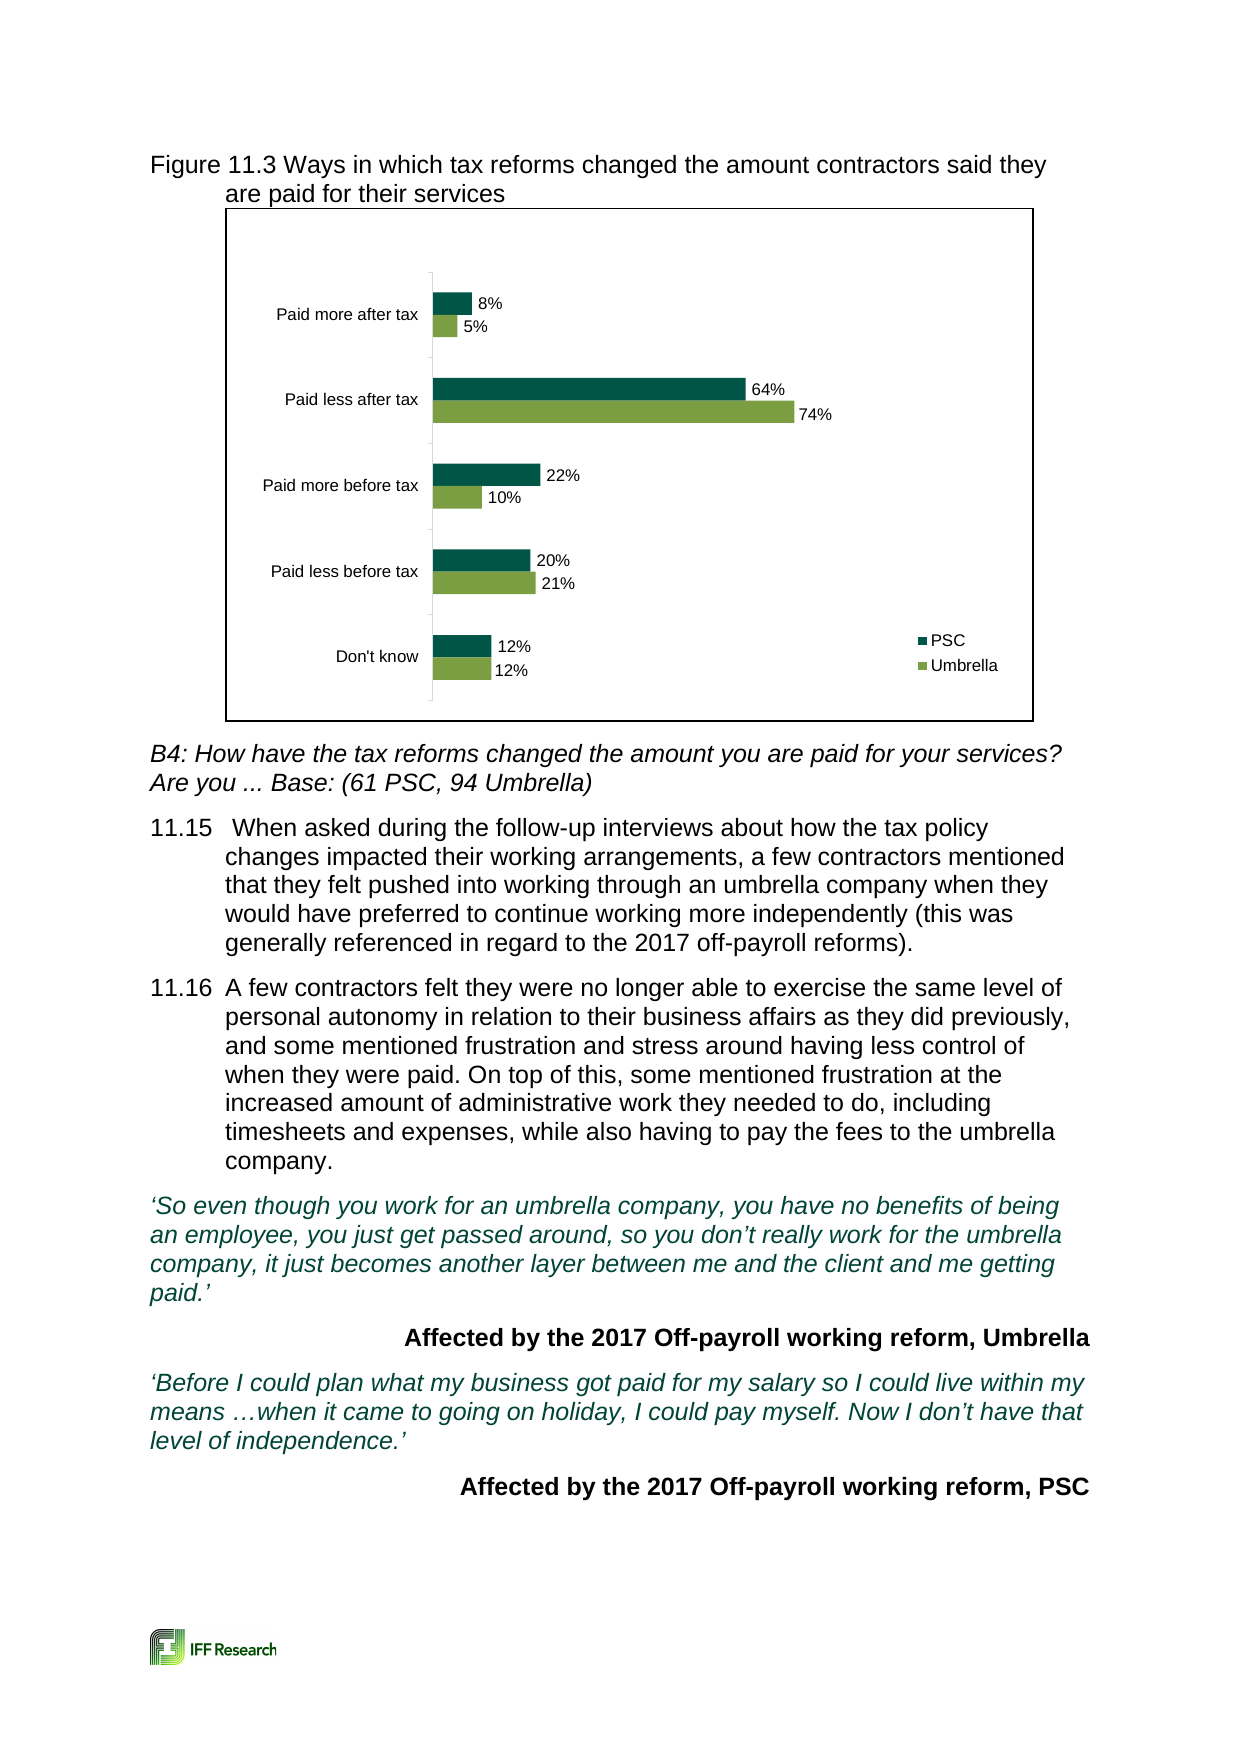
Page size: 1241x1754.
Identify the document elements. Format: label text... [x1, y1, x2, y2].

text Figure 11.3 Ways in which tax reforms changed the amount contractors said they are paid for their services [150, 150, 1090, 722]
text Affected by the 2017 Off-payroll working reform, Umbrella [150, 1323, 1090, 1352]
text ‘Before I could plan what my business got paid for my salary so I could live within my means …when it came to going on holiday, I could pay myself. Now I don’t have that level of independence.’ [150, 1368, 1090, 1455]
text 11.15 When asked during the follow-up interviews about how the tax policy changes impacted their working arrangements, a few contractors mentioned that they felt pushed into working through an umbrella company when they would have preferred to continue working more independently (this was generally referenced in regard to the 2017 off-payroll reforms). [150, 813, 1090, 957]
text B4: How have the tax reforms changed the amount you are paid for your services? Are you ... Base: (61 PSC, 94 Umbrella) [150, 739, 1090, 796]
text 11.16 A few contractors felt they were no longer able to exercise the same level of personal autonomy in relation to their business affairs as they did previously, and some mentioned frustration and stress around having less control of when they were paid. On top of this, some mentioned frustration at the increased amount of administrative work they needed to do, including timesheets and expenses, while also having to pay the fees to the umbrella company. [150, 973, 1090, 1174]
text Affected by the 2017 Off-payroll working reform, PSC [150, 1472, 1090, 1500]
text ‘So even though you work for an umbrella company, you have no benefits of being an employee, you just get passed around, so you don’t really work for the umbrella company, it just becomes another layer between me and the client and me getting paid.’ [150, 1191, 1090, 1306]
